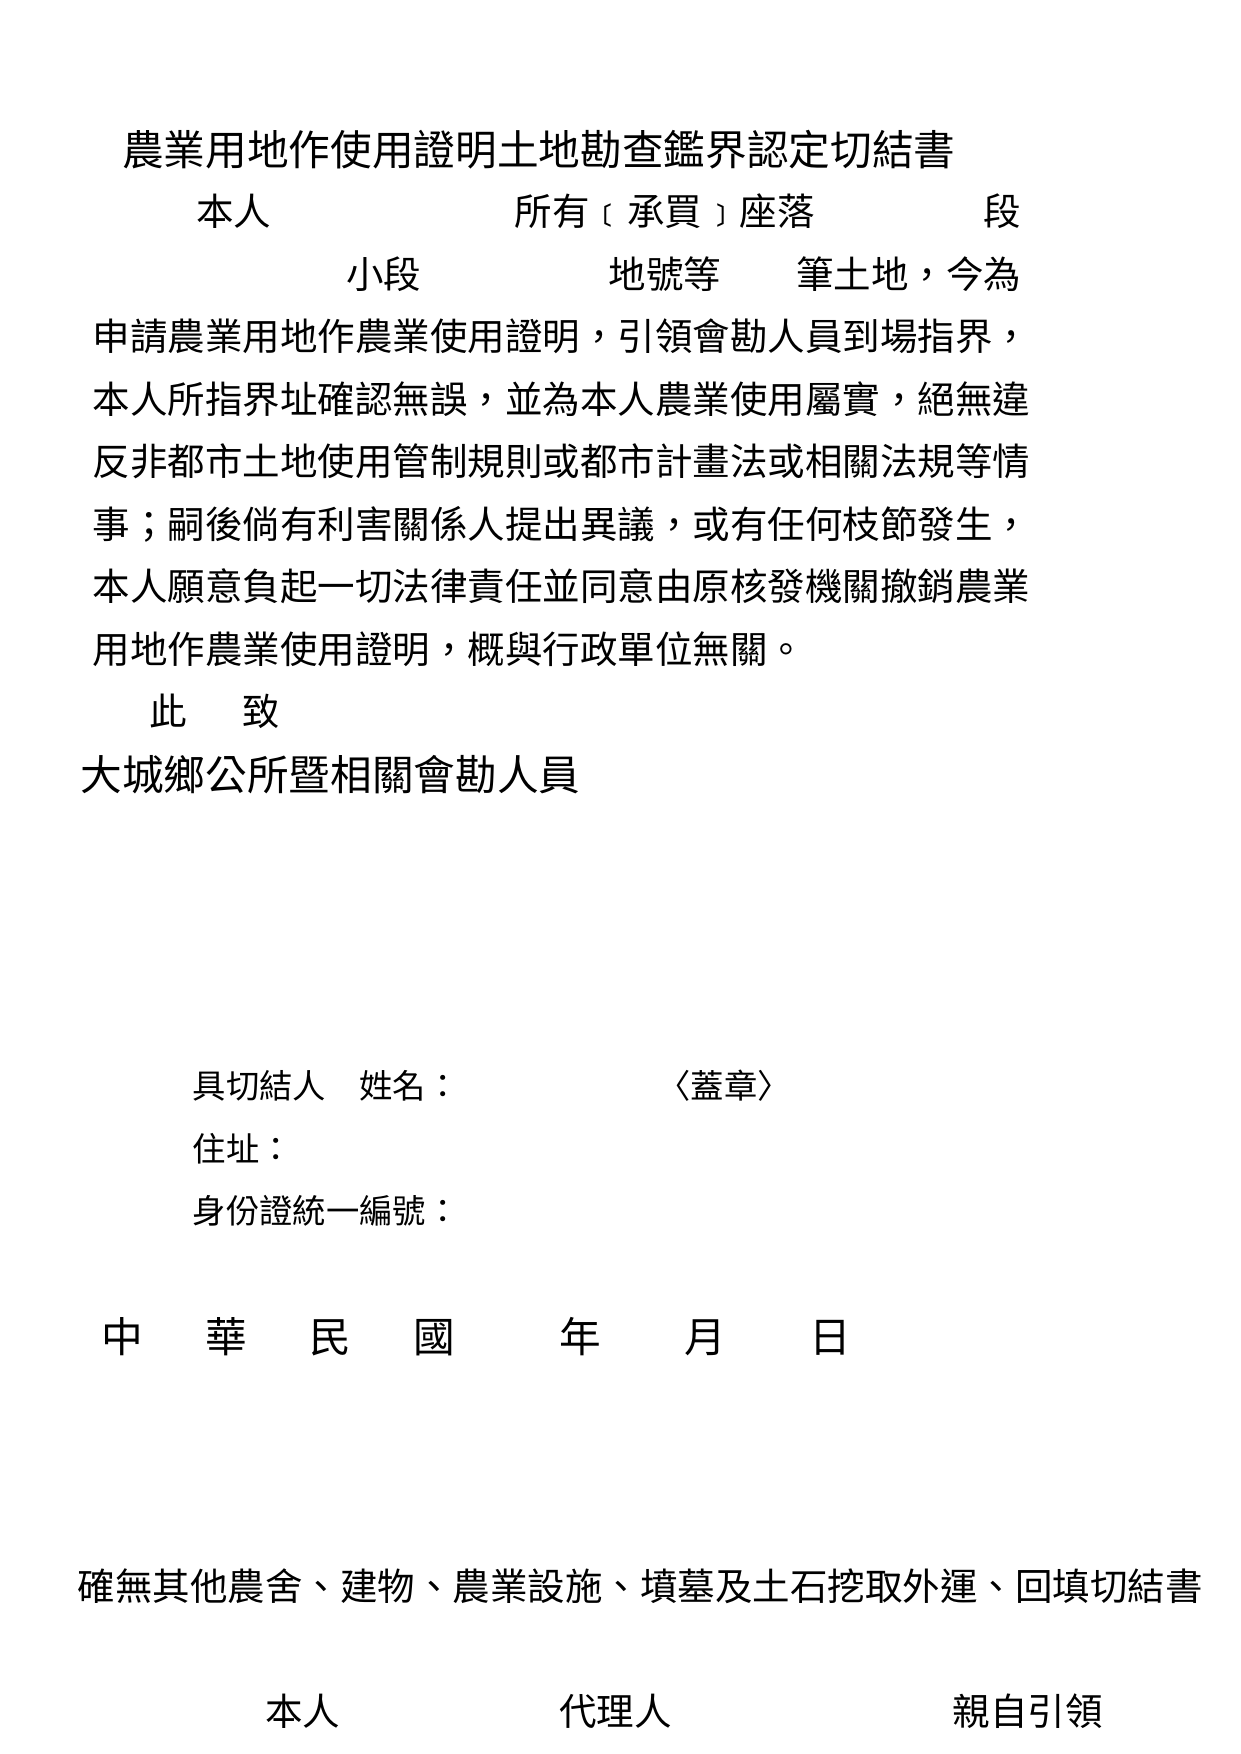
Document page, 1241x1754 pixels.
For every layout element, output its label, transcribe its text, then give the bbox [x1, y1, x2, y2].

text 本人願意負起一切法律責任並同意由原核發機關撤銷農業 [18, 543, 1222, 605]
text 本人 代理人 親自引領 [18, 1668, 1222, 1730]
text 住址： [18, 1105, 1222, 1168]
text 此 致 [18, 668, 1222, 730]
text 小段 地號等 筆土地，今為 [18, 230, 1222, 293]
text 反非都市土地使用管制規則或都市計畫法或相關法規等情 [18, 418, 1222, 480]
text 農業用地作使用證明土地勘查鑑界認定切結書 [18, 105, 1222, 168]
text 事；嗣後倘有利害關係人提出異議，或有任何枝節發生， [18, 480, 1222, 543]
text 具切結人 姓名： 〈蓋章〉 [18, 1043, 1222, 1105]
text 中 華 民 國 年 月 日 [18, 1293, 1222, 1355]
text 本人所指界址確認無誤，並為本人農業使用屬實，絕無違 [18, 355, 1222, 418]
text 身份證統一編號： [18, 1168, 1222, 1230]
text 本人 所有﹝承買﹞座落 段 [18, 168, 1222, 230]
text 申請農業用地作農業使用證明，引領會勘人員到場指界， [18, 293, 1222, 355]
text 大城鄉公所暨相關會勘人員 [18, 730, 1222, 793]
text 用地作農業使用證明，概與行政單位無關。 [18, 605, 1222, 668]
text 確無其他農舍、建物、農業設施、墳墓及土石挖取外運、回填切結書 [18, 1543, 1222, 1605]
